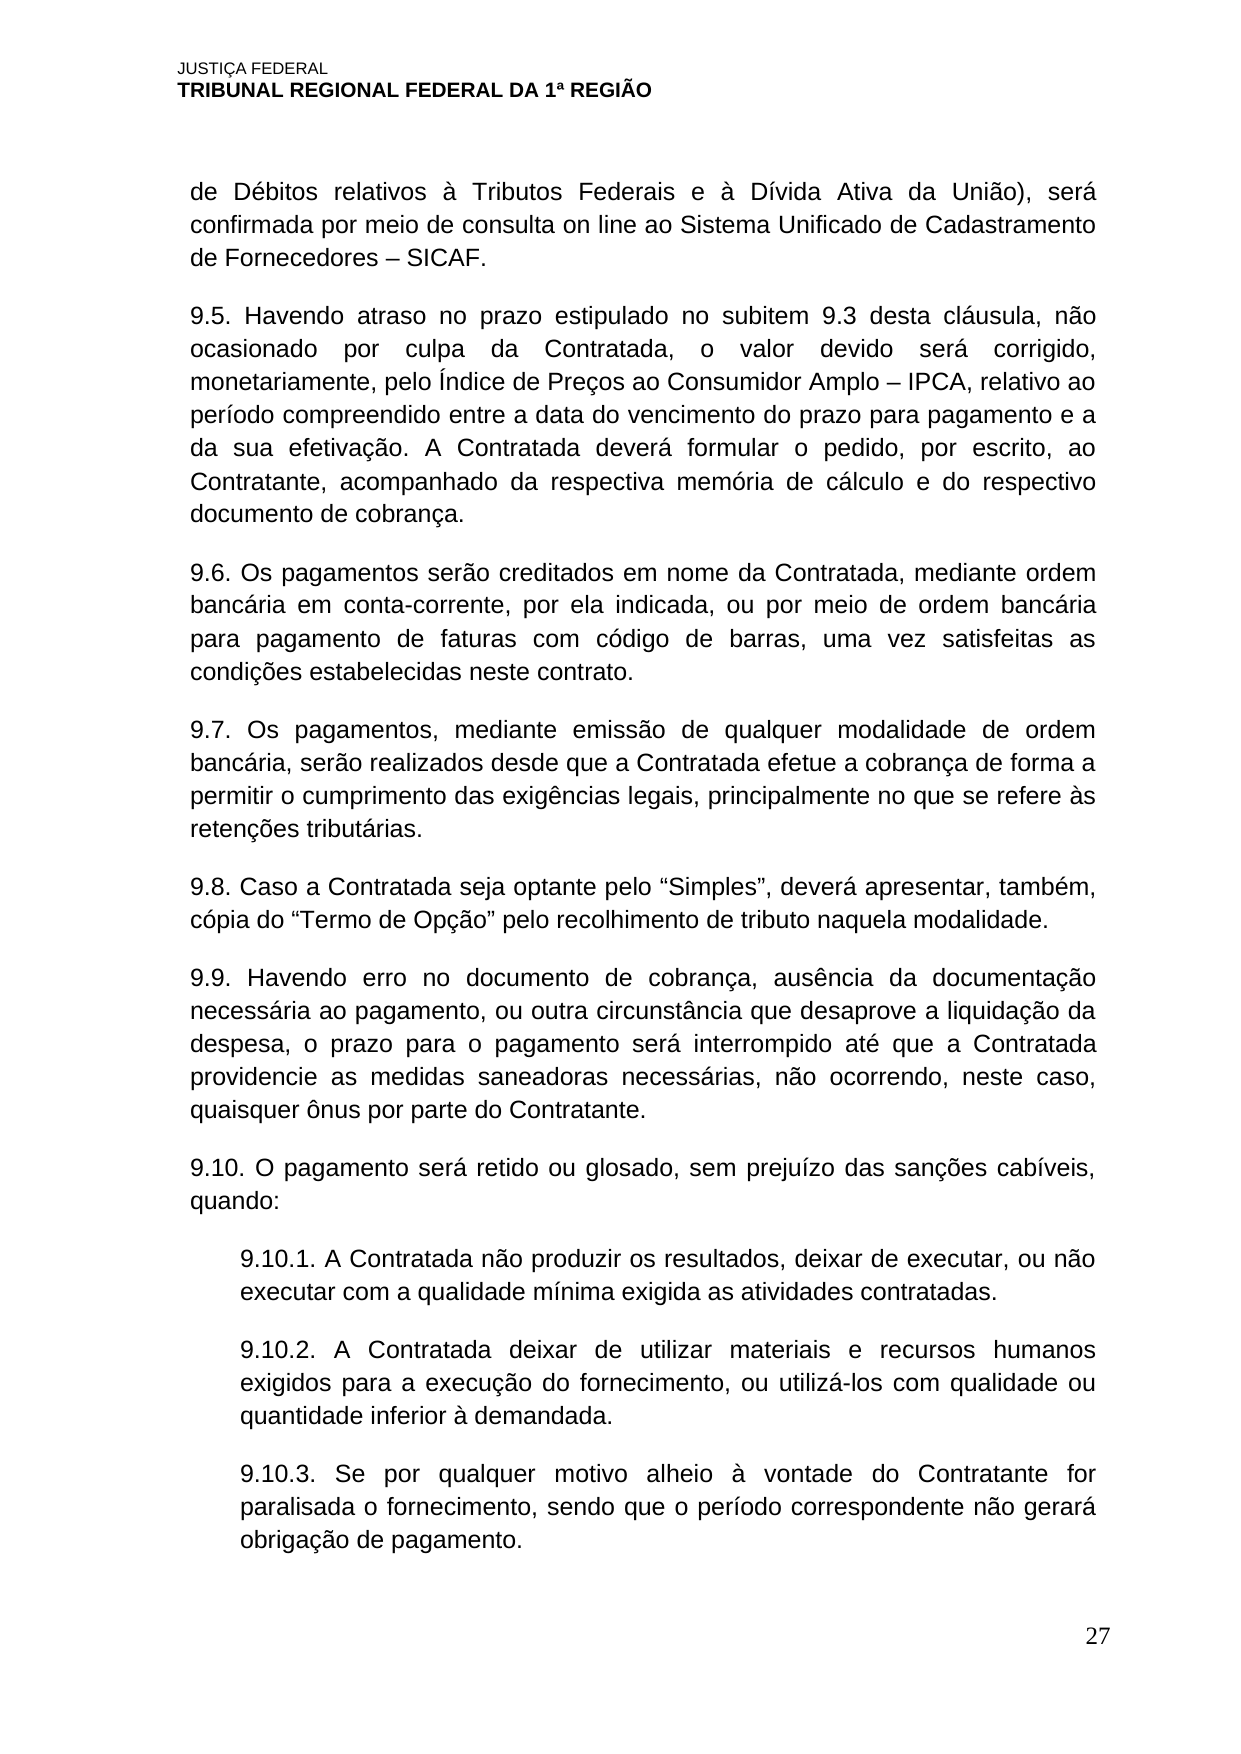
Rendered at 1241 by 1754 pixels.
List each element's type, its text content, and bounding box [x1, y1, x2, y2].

text 9.8. Caso a Contratada seja optante pelo “Simples”, deverá apresentar, também, cópia do “Termo de Opção” pelo recolhimento de tributo naquela modalidade. [985, 872, 1098, 933]
text 9.10.3. Se por qualquer motivo alheio à vontade do Contratante for paralisada o fornecimento, sendo que o período correspondente não gerará obrigação de pagamento. [240, 1459, 1098, 1554]
text 9.10. O pagamento será retido ou glosado, sem prejuízo das sanções cabíveis, quando: [190, 1153, 308, 1214]
text 9.7. Os pagamentos, mediante emissão de qualquer modalidade de ordem bancária, serão realizados desde que a Contratada efetue a cobrança de forma a permitir o cumprimento das exigências legais, principalmente no que se refere às retenções tributárias. [985, 714, 1098, 842]
text 9.10.2. A Contratada deixar de utilizar materiais e recursos humanos exigidos para a execução do fornecimento, ou utilizá-los com qualidade ou quantidade inferior à demandada. [240, 1335, 1098, 1430]
text 9.5. Havendo atraso no prazo estipulado no subitem 9.3 desta cláusula, não ocasionado por culpa da Contratada, o valor devido será corrigido, monetariamente, pelo Índice de Preços ao Consumidor Amplo – IPCA, relativo ao período compreendido entre a data do vencimento do prazo para pagamento e a da sua efetivação. A Contratada deverá formular o pedido, por escrito, ao Contratante, acompanhado da respectiva memória de cálculo e do respectivo documento de cobrança. [190, 301, 1098, 528]
text 9.9. Havendo erro no documento de cobrança, ausência da documentação necessária ao pagamento, ou outra circunstância que desaprove a liquidação da despesa, o prazo para o pagamento será interrompido até que a Contratada providencie as medidas saneadoras necessárias, não ocorrendo, neste caso, quaisquer ônus por parte do Contratante. [190, 963, 308, 1123]
text 9.6. Os pagamentos serão creditados em nome da Contratada, mediante ordem bancária em conta-corrente, por ela indicada, ou por meio de ordem bancária para pagamento de faturas com código de barras, uma vez satisfeitas as condições estabelecidas neste contrato. [985, 557, 1098, 685]
text 9.9. Havendo erro no documento de cobrança, ausência da documentação necessária ao pagamento, ou outra circunstância que desaprove a liquidação da despesa, o prazo para o pagamento será interrompido até que a Contratada providencie as medidas saneadoras necessárias, não ocorrendo, neste caso, quaisquer ônus por parte do Contratante. [985, 963, 1098, 1123]
text de Débitos relativos à Tributos Federais e à Dívida Ativa da União), será confirmada por meio de consulta on line ao Sistema Unificado de Cadastramento de Fornecedores – SICAF. [190, 177, 1098, 272]
text 9.8. Caso a Contratada seja optante pelo “Simples”, deverá apresentar, também, cópia do “Termo de Opção” pelo recolhimento de tributo naquela modalidade. [190, 872, 308, 933]
text 9.7. Os pagamentos, mediante emissão de qualquer modalidade de ordem bancária, serão realizados desde que a Contratada efetue a cobrança de forma a permitir o cumprimento das exigências legais, principalmente no que se refere às retenções tributárias. [190, 714, 308, 842]
text 9.10. O pagamento será retido ou glosado, sem prejuízo das sanções cabíveis, quando: [985, 1153, 1098, 1214]
text 9.6. Os pagamentos serão creditados em nome da Contratada, mediante ordem bancária em conta-corrente, por ela indicada, ou por meio de ordem bancária para pagamento de faturas com código de barras, uma vez satisfeitas as condições estabelecidas neste contrato. [190, 557, 308, 685]
text 9.10.1. A Contratada não produzir os resultados, deixar de executar, ou não executar com a qualidade mínima exigida as atividades contratadas. [240, 1244, 308, 1306]
text 9.10.1. A Contratada não produzir os resultados, deixar de executar, ou não executar com a qualidade mínima exigida as atividades contratadas. [985, 1244, 1098, 1306]
